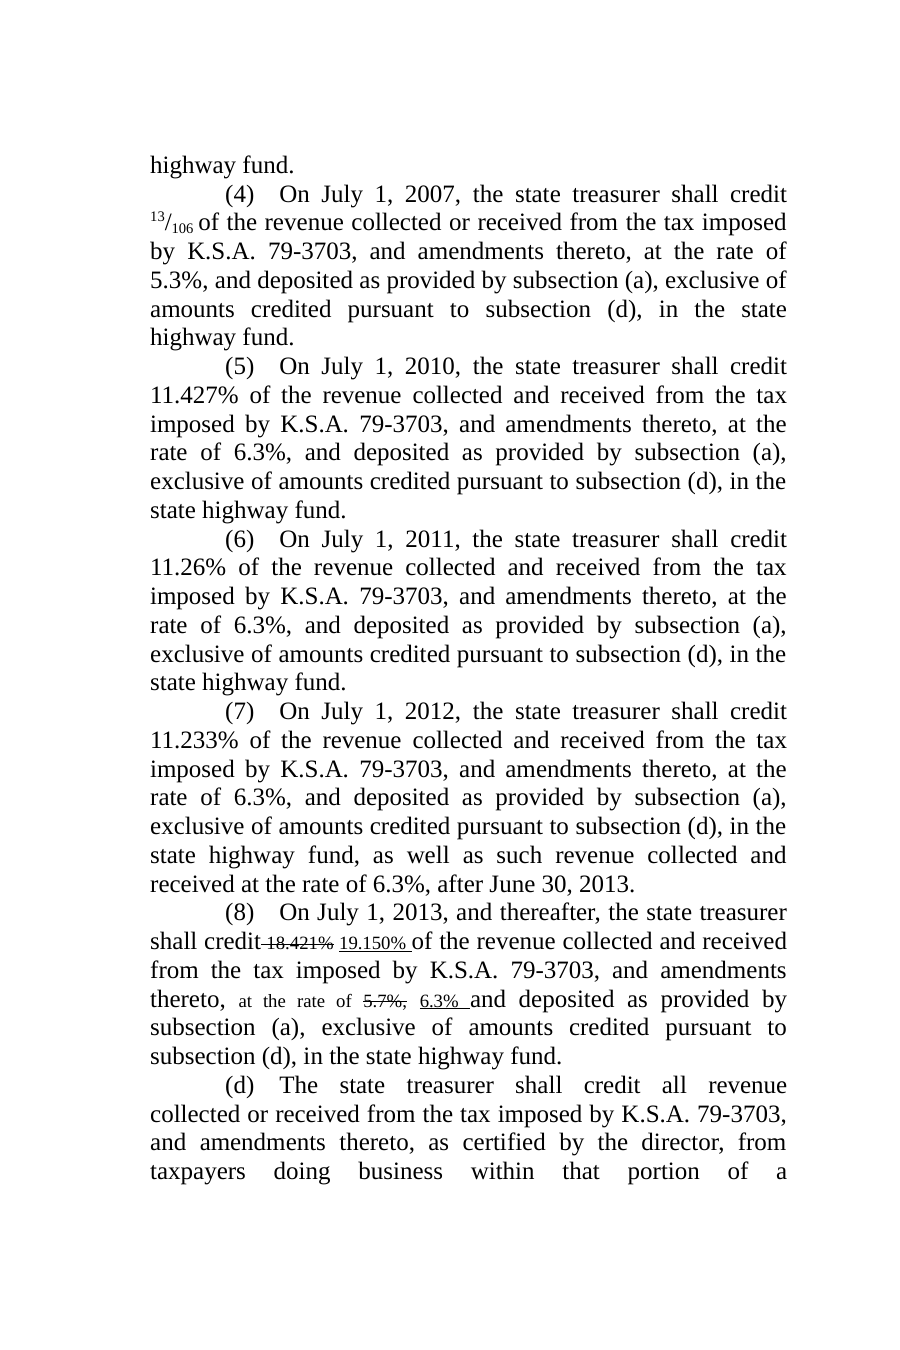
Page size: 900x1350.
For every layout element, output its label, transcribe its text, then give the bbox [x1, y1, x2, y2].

text (6) On July 1, 2011, the state treasurer shall credit 11.26% of the revenue collected and received from the tax imposed by K.S.A. 79-3703, and amendments thereto, at the rate of 6.3%, and deposited as provided by subsection (a), exclusive of amounts credited pursuant to subsection (d), in the state highway fund. [150, 524, 787, 696]
text (5) On July 1, 2010, the state treasurer shall credit 11.427% of the revenue collected and received from the tax imposed by K.S.A. 79-3703, and amendments thereto, at the rate of 6.3%, and deposited as provided by subsection (a), exclusive of amounts credited pursuant to subsection (d), in the state highway fund. [150, 351, 787, 524]
text (4) On July 1, 2007, the state treasurer shall credit 13/106 of the revenue collected or received from the tax imposed by K.S.A. 79-3703, and amendments thereto, at the rate of 5.3%, and deposited as provided by subsection (a), exclusive of amounts credited pursuant to subsection (d), in the state highway fund. [150, 179, 787, 351]
text (8) On July 1, 2013, and thereafter, the state treasurer shall credit 18.421% 19.150% of the revenue collected and received from the tax imposed by K.S.A. 79-3703, and amendments thereto, at the rate of 5.7%, 6.3% and deposited as provided by subsection (a), exclusive of amounts credited pursuant to subsection (d), in the state highway fund. [150, 897, 787, 1070]
text highway fund. [150, 150, 787, 179]
text (d) The state treasurer shall credit all revenue collected or received from the tax imposed by K.S.A. 79-3703, and amendments thereto, as certified by the director, from taxpayers doing business within that portion of a [150, 1070, 787, 1185]
text (7) On July 1, 2012, the state treasurer shall credit 11.233% of the revenue collected and received from the tax imposed by K.S.A. 79-3703, and amendments thereto, at the rate of 6.3%, and deposited as provided by subsection (a), exclusive of amounts credited pursuant to subsection (d), in the state highway fund, as well as such revenue collected and received at the rate of 6.3%, after June 30, 2013. [150, 696, 787, 897]
